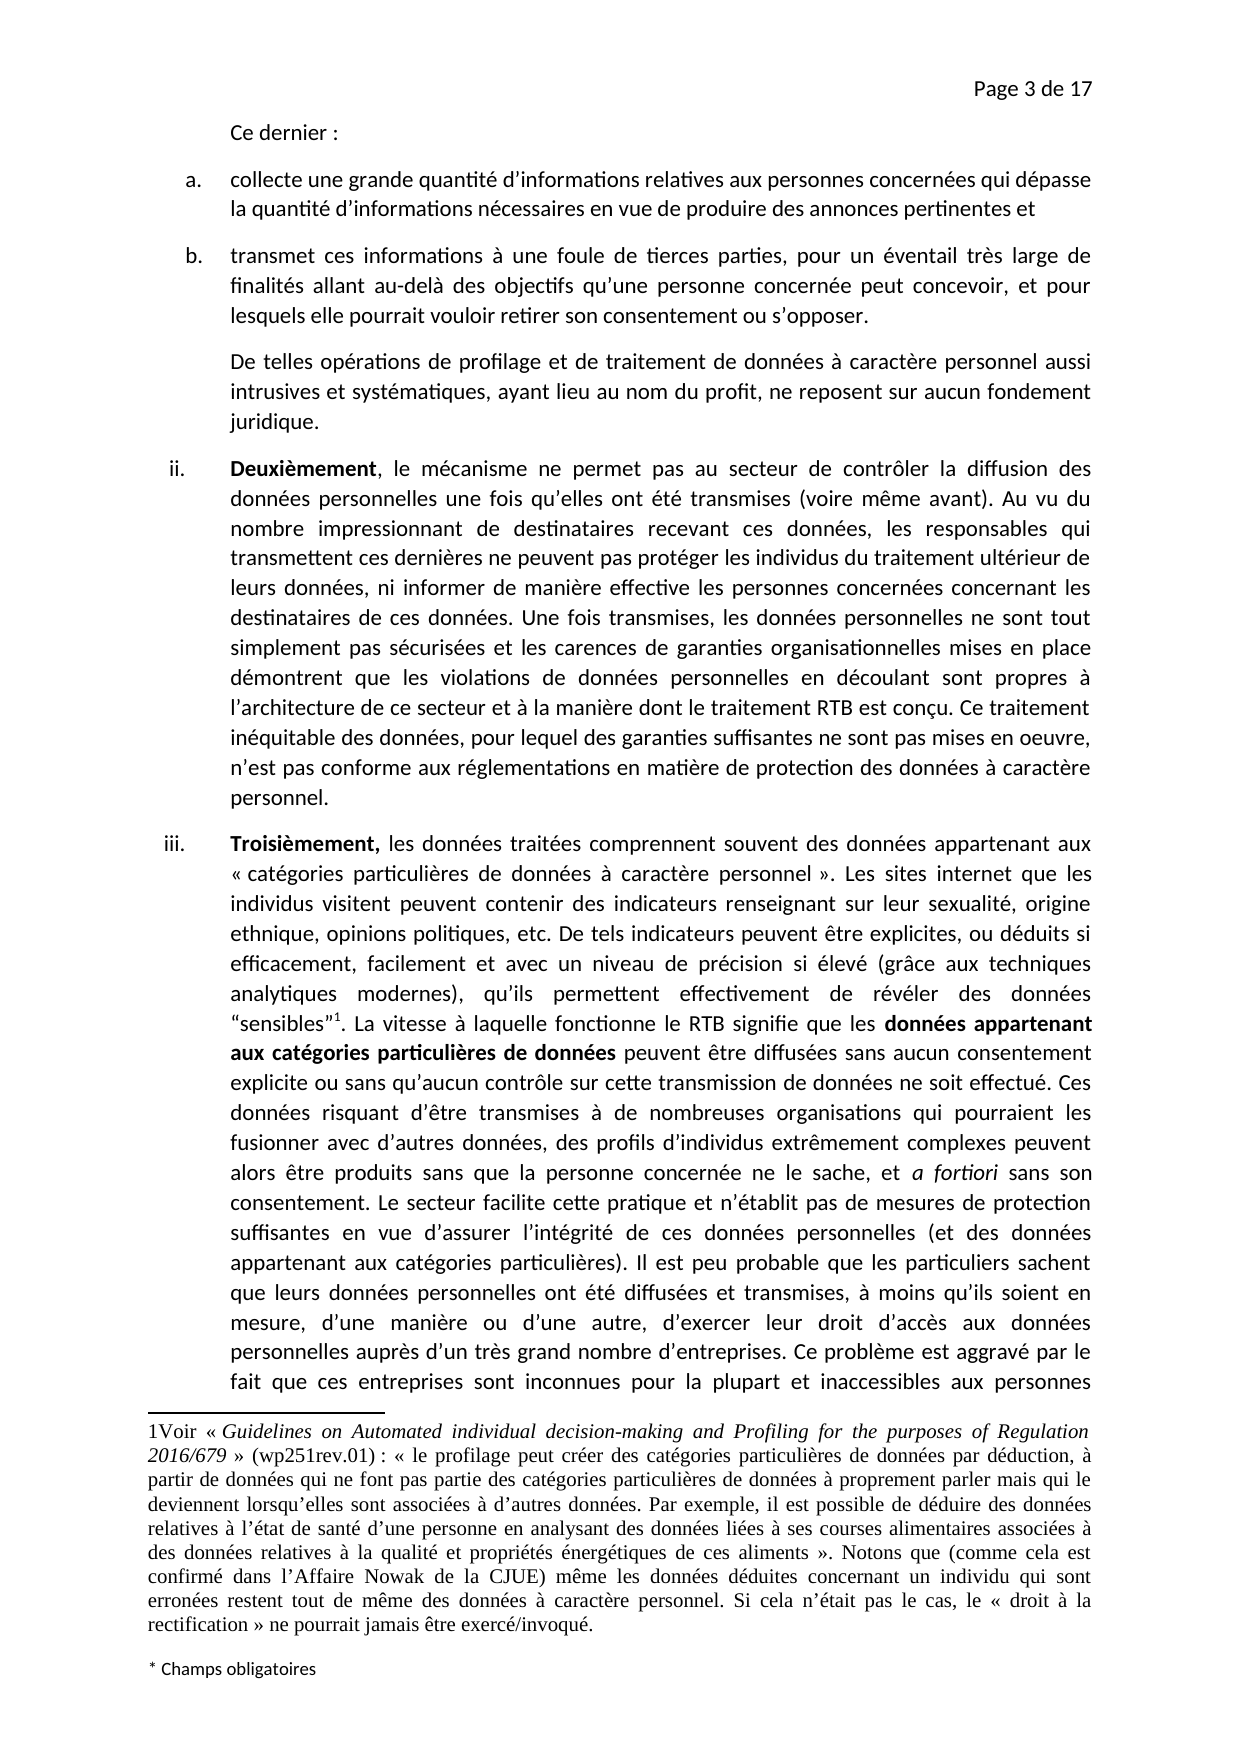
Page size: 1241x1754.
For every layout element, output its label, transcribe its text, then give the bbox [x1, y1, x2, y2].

list Deuxièmement, le mécanisme ne permet pas au secteur de contrôler la diffusion des données personnelles une fois qu’elles ont été transmises (voire même avant). Au vu du nombre impressionnant de destinataires recevant ces données, les responsables qui transmettent ces dernières ne peuvent pas protéger les individus du traitement ultérieur de leurs données, ni informer de manière effective les personnes concernées concernant les destinataires de ces données. Une fois transmises, les données personnelles ne sont tout simplement pas sécurisées et les carences de garanties organisationnelles mises en place démontrent que les violations de données personnelles en découlant sont propres à l’architecture de ce secteur et à la manière dont le traitement RTB est conçu. Ce traitement inéquitable des données, pour lequel des garanties suffisantes ne sont pas mises en oeuvre, n’est pas conforme aux réglementations en matière de protection des données à caractère personnel. [185, 454, 1092, 811]
list collecte une grande quantité d’informations relatives aux personnes concernées qui dépasse la quantité d’informations nécessaires en vue de produire des annonces pertinentes et [185, 165, 1092, 223]
list Troisièmement, les données traitées comprennent souvent des données appartenant aux « catégories particulières de données à caractère personnel ». Les sites internet que les individus visitent peuvent contenir des indicateurs renseignant sur leur sexualité, origine ethnique, opinions politiques, etc. De tels indicateurs peuvent être explicites, ou déduits si efficacement, facilement et avec un niveau de précision si élevé (grâce aux techniques analytiques modernes), qu’ils permettent effectivement de révéler des données “sensibles”. La vitesse à laquelle fonctionne le RTB signifie que les données appartenant aux catégories particulières de données peuvent être diffusées sans aucun consentement explicite ou sans qu’aucun contrôle sur cette transmission de données ne soit effectué. Ces données risquant d’être transmises à de nombreuses organisations qui pourraient les fusionner avec d’autres données, des profils d’individus extrêmement complexes peuvent alors être produits sans que la personne concernée ne le sache, et a fortiori sans son consentement. Le secteur facilite cette pratique et n’établit pas de mesures de protection suffisantes en vue d’assurer l’intégrité de ces données personnelles (et des données appartenant aux catégories particulières). Il est peu probable que les particuliers sachent que leurs données personnelles ont été diffusées et transmises, à moins qu’ils soient en mesure, d’une manière ou d’une autre, d’exercer leur droit d’accès aux données personnelles auprès d’un très grand nombre d’entreprises. Ce problème est aggravé par le fait que ces entreprises sont inconnues pour la plupart et inaccessibles aux personnes [185, 829, 1092, 1395]
text Ce dernier : [230, 118, 1092, 146]
list Voir « Guidelines on Automated individual decision-making and Profiling for the purposes of Regulation 2016/679 » (wp251rev.01) : « le profilage peut créer des catégories particulières de données par déduction, à partir de données qui ne font pas partie des catégories particulières de données à proprement parler mais qui le deviennent lorsqu’elles sont associées à d’autres données. Par exemple, il est possible de déduire des données relatives à l’état de santé d’une personne en analysant des données liées à ses courses alimentaires associées à des données relatives à la qualité et propriétés énergétiques de ces aliments ». Notons que (comme cela est confirmé dans l’Affaire Nowak de la CJUE) même les données déduites concernant un individu qui sont erronées restent tout de même des données à caractère personnel. Si cela n’était pas le cas, le « droit à la rectification » ne pourrait jamais être exercé/invoqué. [148, 1419, 1092, 1636]
text De telles opérations de profilage et de traitement de données à caractère personnel aussi intrusives et systématiques, ayant lieu au nom du profit, ne reposent sur aucun fondement juridique. [230, 347, 1092, 435]
list transmet ces informations à une foule de tierces parties, pour un éventail très large de finalités allant au-delà des objectifs qu’une personne concernée peut concevoir, et pour lesquels elle pourrait vouloir retirer son consentement ou s’opposer. [185, 241, 1092, 329]
